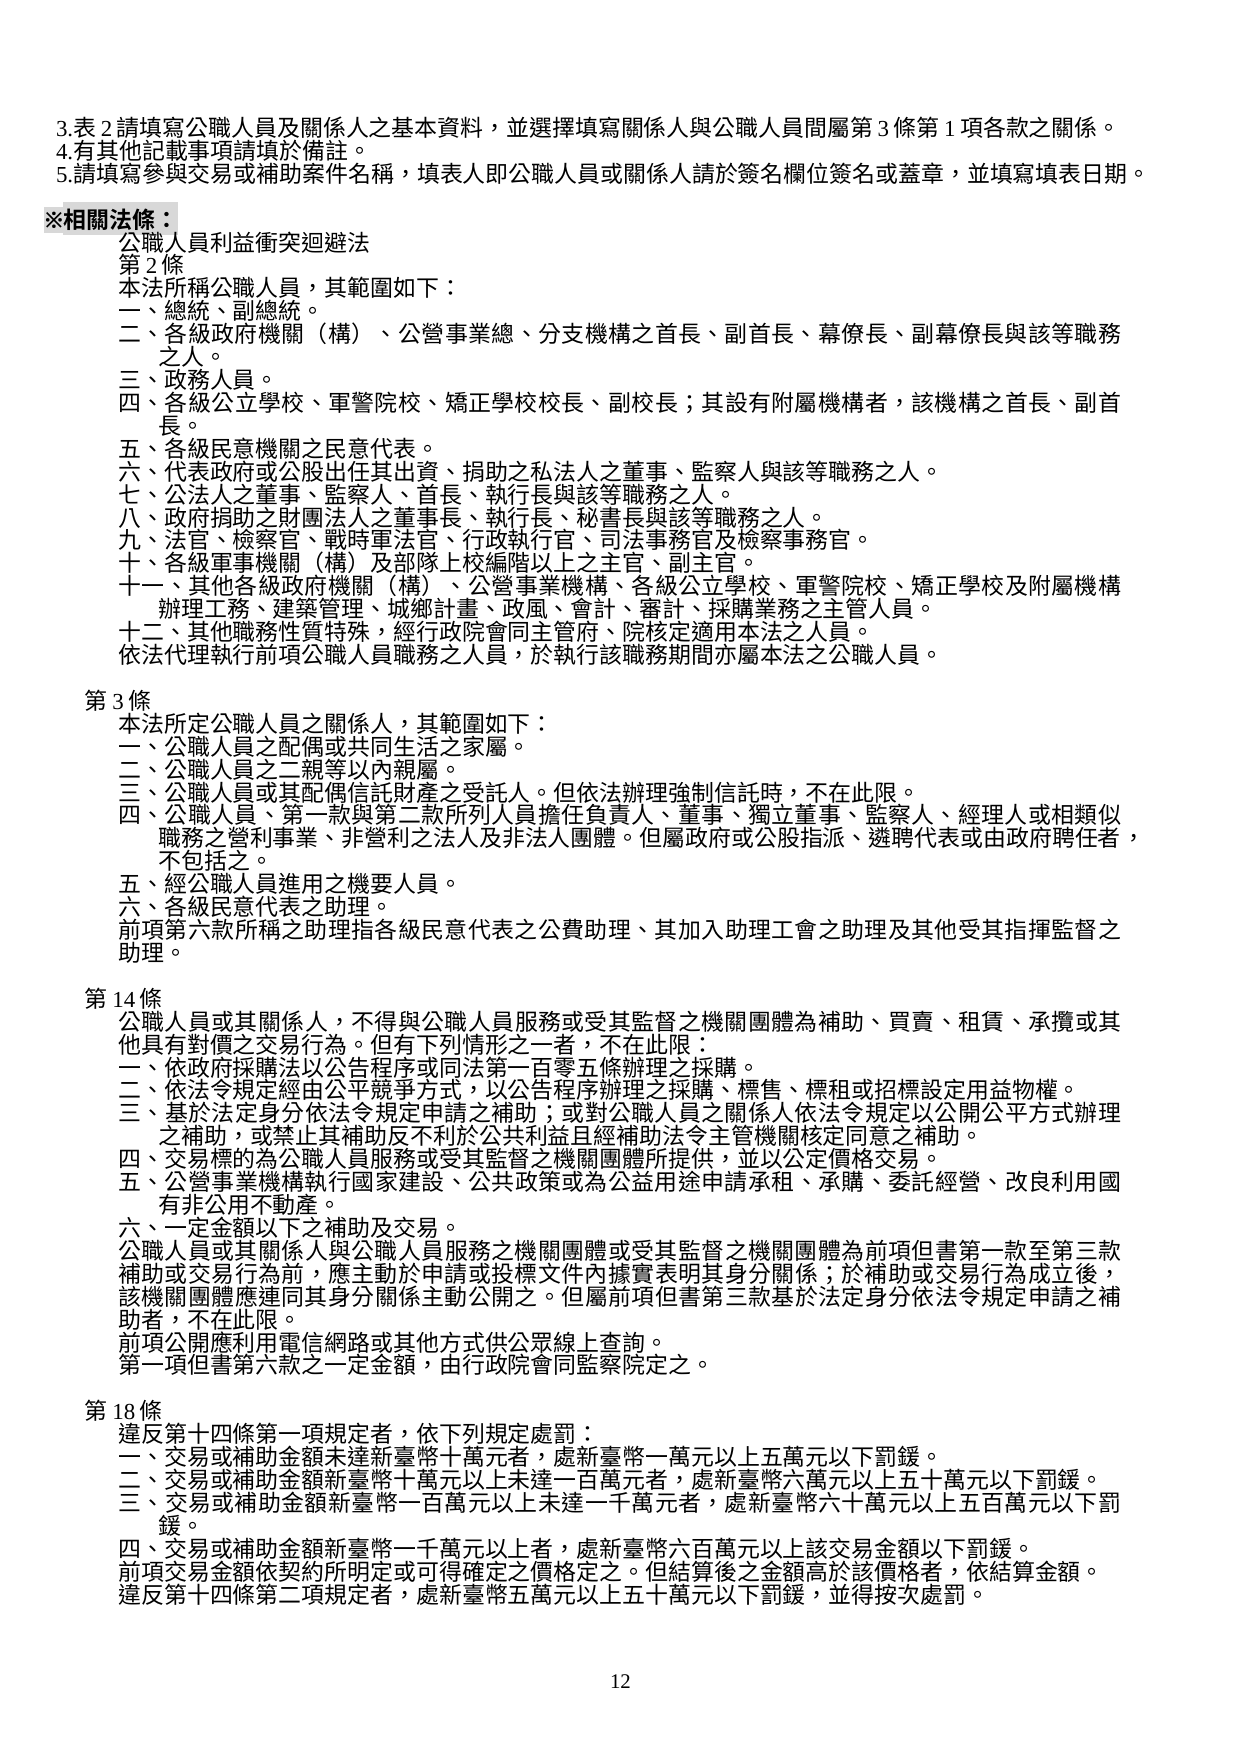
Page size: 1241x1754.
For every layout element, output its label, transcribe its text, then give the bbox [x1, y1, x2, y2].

text 二、公職人員之二親等以內親屬。 [118, 760, 1122, 783]
text 九、法官、檢察官、戰時軍法官、行政執行官、司法事務官及檢察事務官。 [118, 531, 1122, 553]
text 一、交易或補助金額未達新臺幣十萬元者，處新臺幣一萬元以上五萬元以下罰鍰。 [118, 1447, 1122, 1470]
text 一、總統、副總統。 [118, 301, 1122, 324]
text 公職人員利益衝突迴避法 [118, 233, 1122, 256]
text 四、公職人員、第一款與第二款所列人員擔任負責人、董事、獨立董事、監察人、經理人或相類似職務之營利事業、非營利之法人及非法人團體。但屬政府或公股指派、遴聘代表或由政府聘任者，不包括之。 [118, 806, 1122, 874]
text ※相關法條： [44, 210, 1216, 233]
text 三、政務人員。 [118, 370, 1122, 393]
text 5.請填寫參與交易或補助案件名稱，填表人即公職人員或關係人請於簽名欄位簽名或蓋章，並填寫填表日期。 [44, 164, 1216, 187]
text 八、政府捐助之財團法人之董事長、執行長、秘書長與該等職務之人。 [118, 508, 1122, 531]
text 一、公職人員之配偶或共同生活之家屬。 [118, 737, 1122, 760]
text 前項交易金額依契約所明定或可得確定之價格定之。但結算後之金額高於該價格者，依結算金額。 [118, 1562, 1122, 1585]
text 十二、其他職務性質特殊，經行政院會同主管府、院核定適用本法之人員。 [118, 622, 1122, 645]
text 第14條 [44, 989, 1216, 1012]
text 四、交易標的為公職人員服務或受其監督之機關團體所提供，並以公定價格交易。 [118, 1149, 1122, 1172]
text 六、一定金額以下之補助及交易。 [118, 1218, 1122, 1241]
text 二、依法令規定經由公平競爭方式，以公告程序辦理之採購、標售、標租或招標設定用益物權。 [118, 1081, 1122, 1103]
text 三、交易或補助金額新臺幣一百萬元以上未達一千萬元者，處新臺幣六十萬元以上五百萬元以下罰鍰。 [118, 1493, 1122, 1539]
text 依法代理執行前項公職人員職務之人員，於執行該職務期間亦屬本法之公職人員。 [118, 645, 1122, 668]
text 五、公營事業機構執行國家建設、公共政策或為公益用途申請承租、承購、委託經營、改良利用國有非公用不動產。 [118, 1172, 1122, 1218]
text 違反第十四條第二項規定者，處新臺幣五萬元以上五十萬元以下罰鍰，並得按次處罰。 [118, 1585, 1122, 1608]
text 本法所定公職人員之關係人，其範圍如下： [118, 714, 1122, 737]
text 第一項但書第六款之一定金額，由行政院會同監察院定之。 [118, 1356, 1122, 1378]
text 第18條 [44, 1401, 1216, 1424]
text 第3條 [44, 691, 1216, 714]
text 五、經公職人員進用之機要人員。 [118, 874, 1122, 897]
text 3.表2請填寫公職人員及關係人之基本資料，並選擇填寫關係人與公職人員間屬第3條第1項各款之關係。 [44, 118, 1216, 141]
text 十、各級軍事機關（構）及部隊上校編階以上之主官、副主官。 [118, 553, 1122, 576]
text 公職人員或其關係人，不得與公職人員服務或受其監督之機關團體為補助、買賣、租賃、承攬或其他具有對價之交易行為。但有下列情形之一者，不在此限： [118, 1012, 1122, 1058]
text 二、交易或補助金額新臺幣十萬元以上未達一百萬元者，處新臺幣六萬元以上五十萬元以下罰鍰。 [118, 1470, 1122, 1493]
text 四、各級公立學校、軍警院校、矯正學校校長、副校長；其設有附屬機構者，該機構之首長、副首長。 [118, 393, 1122, 439]
text 二、各級政府機關（構）、公營事業總、分支機構之首長、副首長、幕僚長、副幕僚長與該等職務之人。 [118, 324, 1122, 370]
text 第2條 [118, 256, 1122, 278]
text 四、交易或補助金額新臺幣一千萬元以上者，處新臺幣六百萬元以上該交易金額以下罰鍰。 [118, 1539, 1122, 1562]
text 十一、其他各級政府機關（構）、公營事業機構、各級公立學校、軍警院校、矯正學校及附屬機構辦理工務、建築管理、城鄉計畫、政風、會計、審計、採購業務之主管人員。 [118, 576, 1122, 622]
text 一、依政府採購法以公告程序或同法第一百零五條辦理之採購。 [118, 1058, 1122, 1081]
text 本法所稱公職人員，其範圍如下： [118, 278, 1122, 301]
text 七、公法人之董事、監察人、首長、執行長與該等職務之人。 [118, 485, 1122, 508]
text 五、各級民意機關之民意代表。 [118, 439, 1122, 462]
text 六、代表政府或公股出任其出資、捐助之私法人之董事、監察人與該等職務之人。 [118, 462, 1122, 485]
text 六、各級民意代表之助理。 [118, 897, 1122, 920]
text 違反第十四條第一項規定者，依下列規定處罰： [118, 1424, 1122, 1447]
text 前項第六款所稱之助理指各級民意代表之公費助理、其加入助理工會之助理及其他受其指揮監督之助理。 [118, 920, 1122, 966]
text 三、基於法定身分依法令規定申請之補助；或對公職人員之關係人依法令規定以公開公平方式辦理之補助，或禁止其補助反不利於公共利益且經補助法令主管機關核定同意之補助。 [118, 1103, 1122, 1149]
text 公職人員或其關係人與公職人員服務之機關團體或受其監督之機關團體為前項但書第一款至第三款補助或交易行為前，應主動於申請或投標文件內據實表明其身分關係；於補助或交易行為成立後，該機關團體應連同其身分關係主動公開之。但屬前項但書第三款基於法定身分依法令規定申請之補助者，不在此限。 [118, 1241, 1122, 1333]
text 三、公職人員或其配偶信託財產之受託人。但依法辦理強制信託時，不在此限。 [118, 783, 1122, 806]
text 4.有其他記載事項請填於備註。 [44, 141, 1216, 164]
text 前項公開應利用電信網路或其他方式供公眾線上查詢。 [118, 1333, 1122, 1356]
